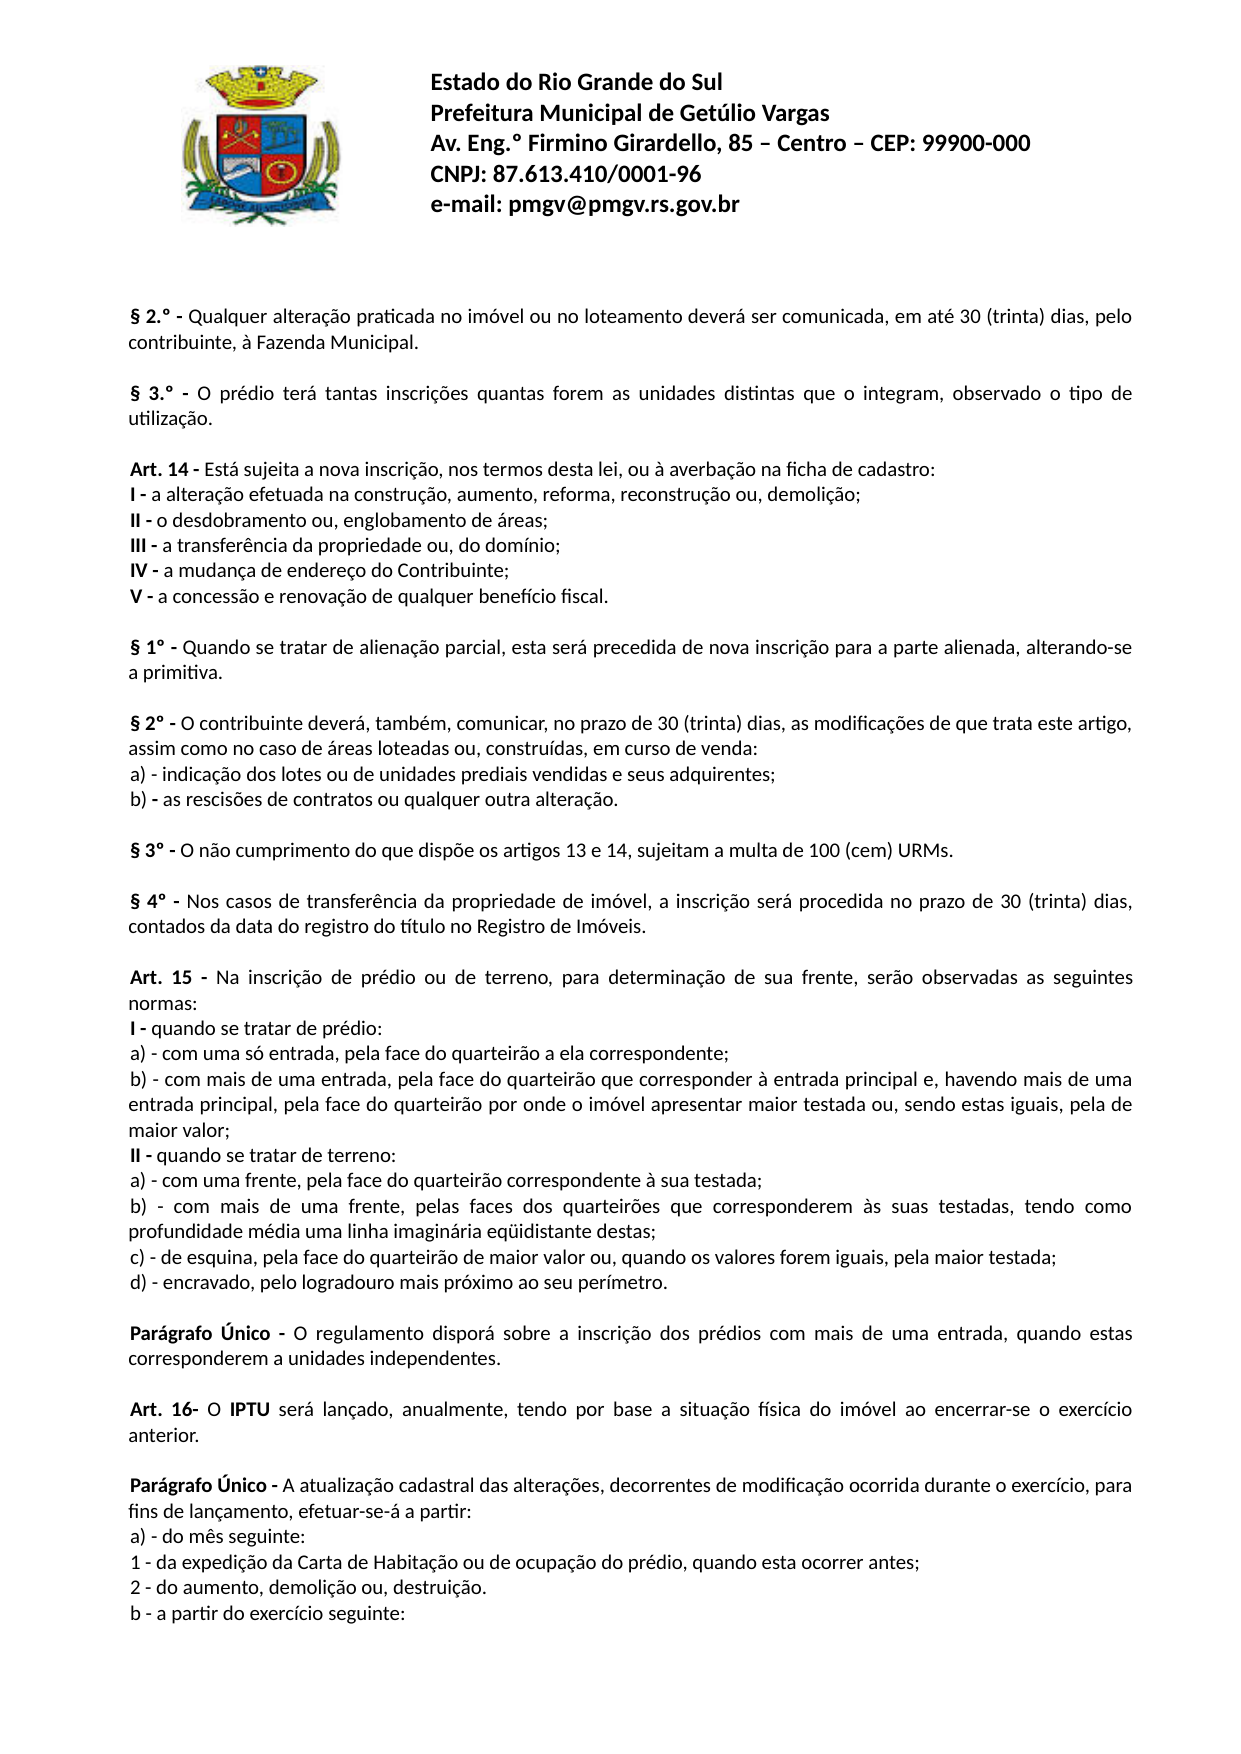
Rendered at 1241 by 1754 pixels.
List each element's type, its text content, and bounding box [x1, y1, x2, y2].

text II - quando se tratar de terreno: [128, 1142, 1134, 1168]
text b) - as rescisões de contratos ou qualquer outra alteração. [128, 786, 1134, 812]
text § 3.º - O prédio terá tantas inscrições quantas forem as unidades distintas que o integram, observado o tipo de utilização. [128, 380, 1134, 431]
text a) - do mês seguinte: [128, 1523, 1134, 1549]
text 2 - do aumento, demolição ou, destruição. [128, 1574, 1134, 1600]
text b) - com mais de uma entrada, pela face do quarteirão que corresponder à entrada principal e, havendo mais de uma entrada principal, pela face do quarteirão por onde o imóvel apresentar maior testada ou, sendo estas iguais, pela de maior valor; [128, 1066, 1134, 1142]
text c) - de esquina, pela face do quarteirão de maior valor ou, quando os valores forem iguais, pela maior testada; [128, 1244, 1134, 1269]
text a) - com uma frente, pela face do quarteirão correspondente à sua testada; [128, 1168, 1134, 1193]
text Art. 14 - Está sujeita a nova inscrição, nos termos desta lei, ou à averbação na ficha de cadastro: [128, 456, 1134, 481]
text III - a transferência da propriedade ou, do domínio; [128, 532, 1134, 558]
text § 3º - O não cumprimento do que dispõe os artigos 13 e 14, sujeitam a multa de 100 (cem) URMs. [128, 837, 1134, 863]
picture [181, 65, 343, 227]
text Art. 15 - Na inscrição de prédio ou de terreno, para determinação de sua frente, serão observadas as seguintes normas: [128, 964, 1134, 1015]
text § 2.º - Qualquer alteração praticada no imóvel ou no loteamento deverá ser comunicada, em até 30 (trinta) dias, pelo contribuinte, à Fazenda Municipal. [128, 303, 1134, 354]
text II - o desdobramento ou, englobamento de áreas; [128, 507, 1134, 532]
text § 1º - Quando se tratar de alienação parcial, esta será precedida de nova inscrição para a parte alienada, alterando-se a primitiva. [128, 634, 1134, 685]
text d) - encravado, pelo logradouro mais próximo ao seu perímetro. [128, 1269, 1134, 1295]
text 1 - da expedição da Carta de Habitação ou de ocupação do prédio, quando esta ocorrer antes; [128, 1549, 1134, 1574]
text a) - com uma só entrada, pela face do quarteirão a ela correspondente; [128, 1041, 1134, 1066]
text I - quando se tratar de prédio: [128, 1015, 1134, 1041]
text b) - com mais de uma frente, pelas faces dos quarteirões que corresponderem às suas testadas, tendo como profundidade média uma linha imaginária eqüidistante destas; [128, 1193, 1134, 1244]
text V - a concessão e renovação de qualquer benefício fiscal. [128, 583, 1134, 608]
text § 2º - O contribuinte deverá, também, comunicar, no prazo de 30 (trinta) dias, as modificações de que trata este artigo, assim como no caso de áreas loteadas ou, construídas, em curso de venda: [128, 710, 1134, 761]
text a) - indicação dos lotes ou de unidades prediais vendidas e seus adquirentes; [128, 761, 1134, 786]
text Parágrafo Único - A atualização cadastral das alterações, decorrentes de modificação ocorrida durante o exercício, para fins de lançamento, efetuar-se-á a partir: [128, 1473, 1134, 1523]
text Parágrafo Único - O regulamento disporá sobre a inscrição dos prédios com mais de uma entrada, quando estas corresponderem a unidades independentes. [128, 1320, 1134, 1371]
text IV - a mudança de endereço do Contribuinte; [128, 558, 1134, 583]
text Art. 16- O IPTU será lançado, anualmente, tendo por base a situação física do imóvel ao encerrar-se o exercício anterior. [128, 1396, 1134, 1447]
text I - a alteração efetuada na construção, aumento, reforma, reconstrução ou, demolição; [128, 481, 1134, 507]
text b - a partir do exercício seguinte: [128, 1600, 1134, 1625]
text § 4º - Nos casos de transferência da propriedade de imóvel, a inscrição será procedida no prazo de 30 (trinta) dias, contados da data do registro do título no Registro de Imóveis. [128, 888, 1134, 939]
